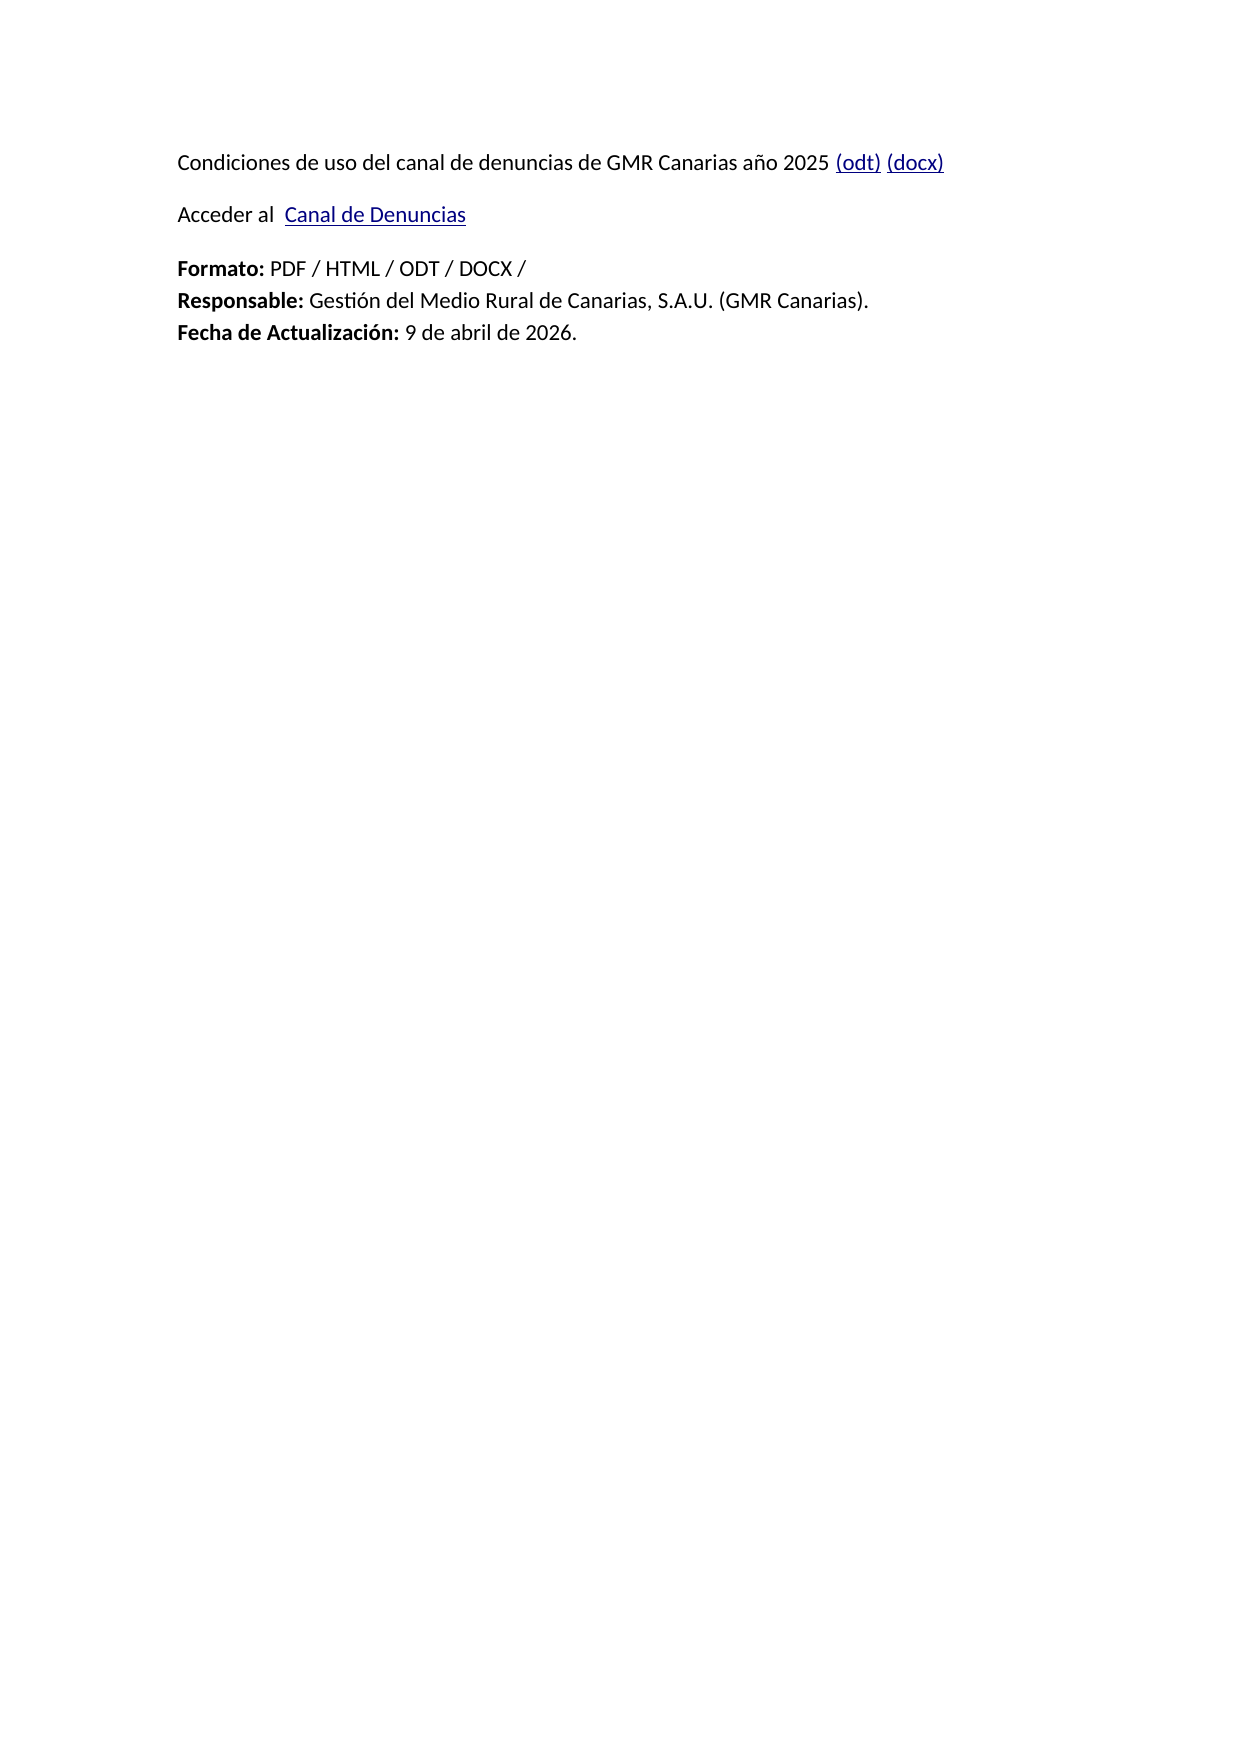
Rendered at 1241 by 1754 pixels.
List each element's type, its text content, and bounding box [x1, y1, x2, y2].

text Formato: PDF / HTML / ODT / DOCX / Responsable: Gestión del Medio Rural de Canarias, S.A.U. (GMR Canarias). Fecha de Actualización: 9 de abril de 2026. [177, 254, 1063, 346]
text Acceder al Canal de Denuncias [177, 201, 1063, 229]
text Condiciones de uso del canal de denuncias de GMR Canarias año 2025 (odt) (docx) [177, 148, 1063, 176]
